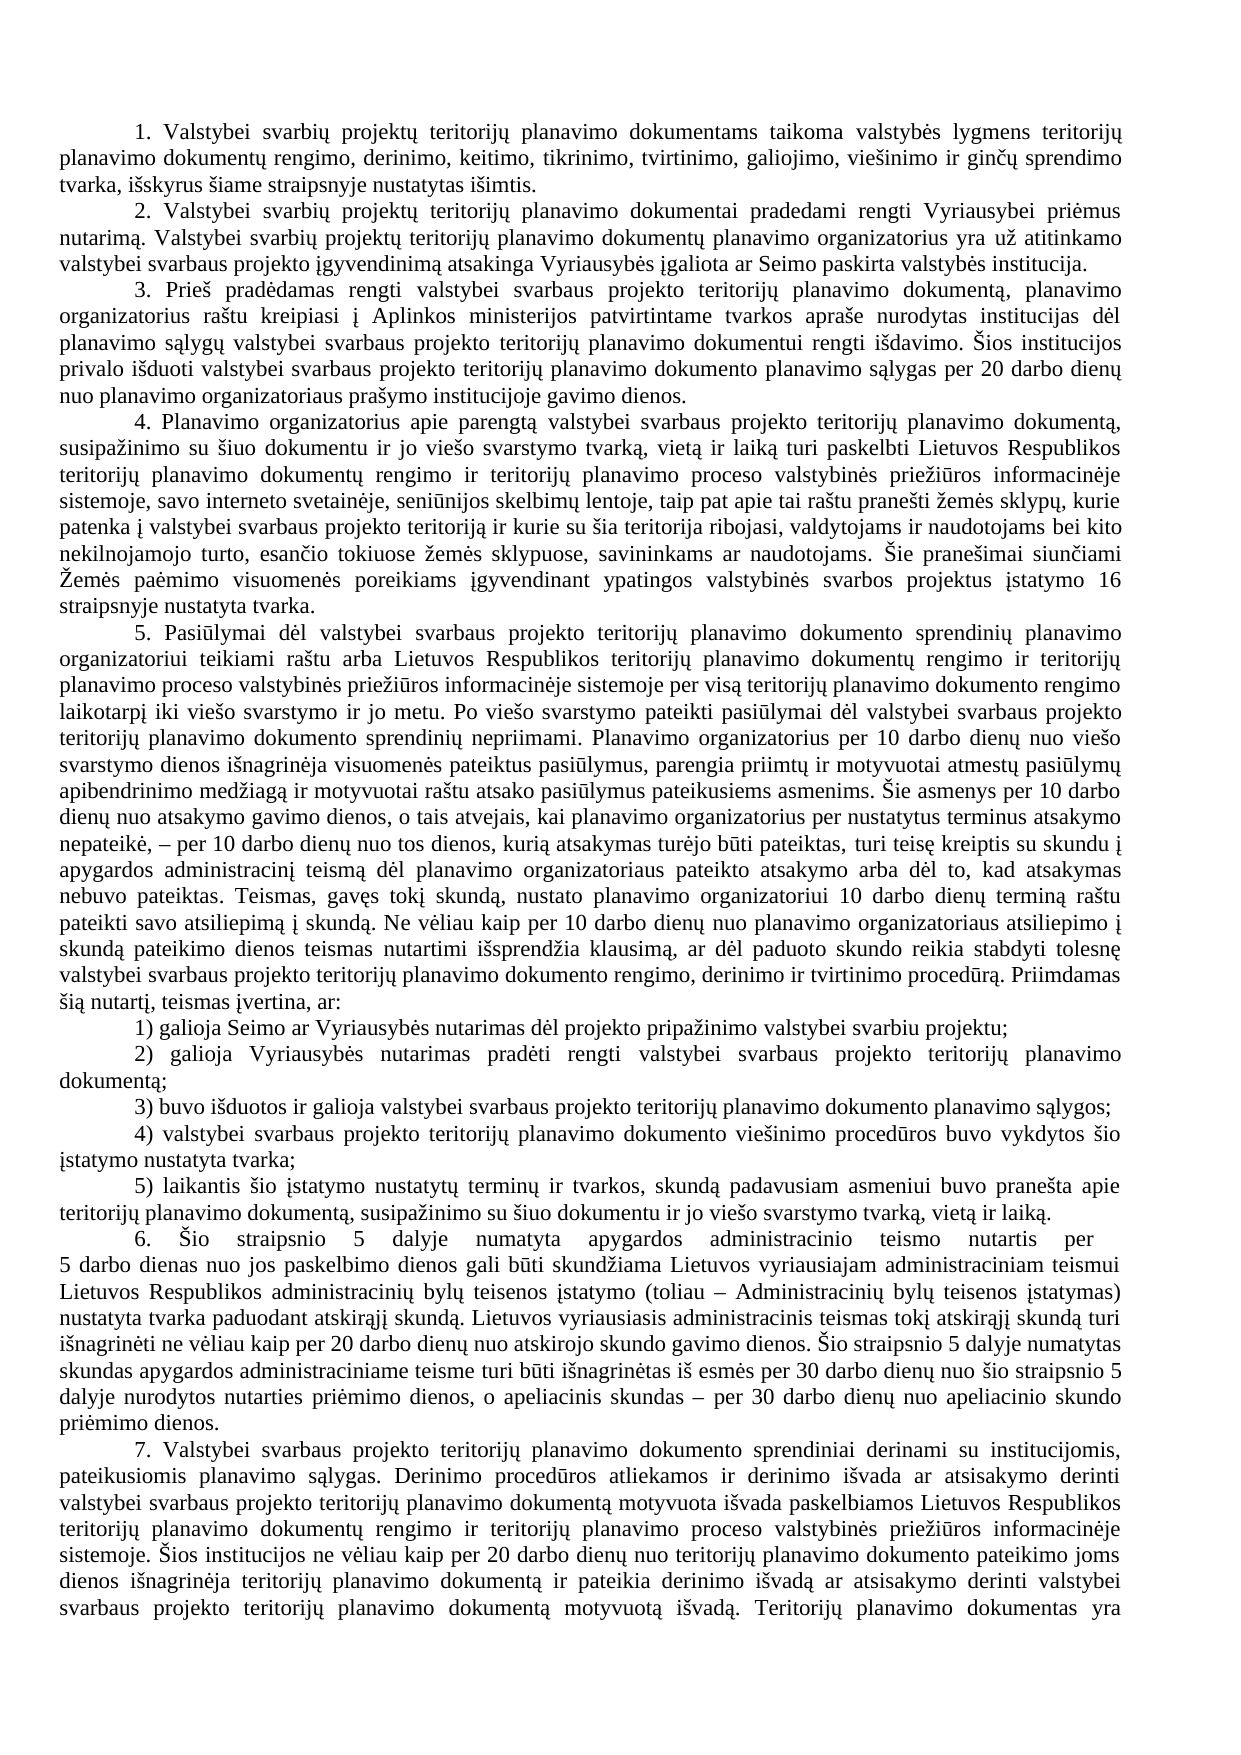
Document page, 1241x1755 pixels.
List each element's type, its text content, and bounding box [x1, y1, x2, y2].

text 7. Valstybei svarbaus projekto teritorijų planavimo dokumento sprendiniai derinami su institucijomis, pateikusiomis planavimo sąlygas. Derinimo procedūros atliekamos ir derinimo išvada ar atsisakymo derinti valstybei svarbaus projekto teritorijų planavimo dokumentą motyvuota išvada paskelbiamos Lietuvos Respublikos teritorijų planavimo dokumentų rengimo ir teritorijų planavimo proceso valstybinės priežiūros informacinėje sistemoje. Šios institucijos ne vėliau kaip per 20 darbo dienų nuo teritorijų planavimo dokumento pateikimo joms dienos išnagrinėja teritorijų planavimo dokumentą ir pateikia derinimo išvadą ar atsisakymo derinti valstybei svarbaus projekto teritorijų planavimo dokumentą motyvuotą išvadą. Teritorijų planavimo dokumentas yra [59, 1436, 1122, 1620]
text 4) valstybei svarbaus projekto teritorijų planavimo dokumento viešinimo procedūros buvo vykdytos šio įstatymo nustatyta tvarka; [59, 1119, 1122, 1172]
text 2. Valstybei svarbių projektų teritorijų planavimo dokumentai pradedami rengti Vyriausybei priėmus nutarimą. Valstybei svarbių projektų teritorijų planavimo dokumentų planavimo organizatorius yra už atitinkamo valstybei svarbaus projekto įgyvendinimą atsakinga Vyriausybės įgaliota ar Seimo paskirta valstybės institucija. [59, 197, 1122, 276]
text 2) galioja Vyriausybės nutarimas pradėti rengti valstybei svarbaus projekto teritorijų planavimo dokumentą; [59, 1041, 1122, 1093]
text 3) buvo išduotos ir galioja valstybei svarbaus projekto teritorijų planavimo dokumento planavimo sąlygos; [59, 1093, 1122, 1119]
text 5. Pasiūlymai dėl valstybei svarbaus projekto teritorijų planavimo dokumento sprendinių planavimo organizatoriui teikiami raštu arba Lietuvos Respublikos teritorijų planavimo dokumentų rengimo ir teritorijų planavimo proceso valstybinės priežiūros informacinėje sistemoje per visą teritorijų planavimo dokumento rengimo laikotarpį iki viešo svarstymo ir jo metu. Po viešo svarstymo pateikti pasiūlymai dėl valstybei svarbaus projekto teritorijų planavimo dokumento sprendinių nepriimami. Planavimo organizatorius per 10 darbo dienų nuo viešo svarstymo dienos išnagrinėja visuomenės pateiktus pasiūlymus, parengia priimtų ir motyvuotai atmestų pasiūlymų apibendrinimo medžiagą ir motyvuotai raštu atsako pasiūlymus pateikusiems asmenims. Šie asmenys per 10 darbo dienų nuo atsakymo gavimo dienos, o tais atvejais, kai planavimo organizatorius per nustatytus terminus atsakymo nepateikė, – per 10 darbo dienų nuo tos dienos, kurią atsakymas turėjo būti pateiktas, turi teisę kreiptis su skundu į apygardos administracinį teismą dėl planavimo organizatoriaus pateikto atsakymo arba dėl to, kad atsakymas nebuvo pateiktas. Teismas, gavęs tokį skundą, nustato planavimo organizatoriui 10 darbo dienų terminą raštu pateikti savo atsiliepimą į skundą. Ne vėliau kaip per 10 darbo dienų nuo planavimo organizatoriaus atsiliepimo į skundą pateikimo dienos teismas nutartimi išsprendžia klausimą, ar dėl paduoto skundo reikia stabdyti tolesnę valstybei svarbaus projekto teritorijų planavimo dokumento rengimo, derinimo ir tvirtinimo procedūrą. Priimdamas šią nutartį, teismas įvertina, ar: [59, 619, 1122, 1014]
text 1. Valstybei svarbių projektų teritorijų planavimo dokumentams taikoma valstybės lygmens teritorijų planavimo dokumentų rengimo, derinimo, keitimo, tikrinimo, tvirtinimo, galiojimo, viešinimo ir ginčų sprendimo tvarka, išskyrus šiame straipsnyje nustatytas išimtis. [59, 118, 1122, 197]
text 6. Šio straipsnio 5 dalyje numatyta apygardos administracinio teismo nutartis per 5 darbo dienas nuo jos paskelbimo dienos gali būti skundžiama Lietuvos vyriausiajam administraciniam teismui Lietuvos Respublikos administracinių bylų teisenos įstatymo (toliau – Administracinių bylų teisenos įstatymas) nustatyta tvarka paduodant atskirąjį skundą. Lietuvos vyriausiasis administracinis teismas tokį atskirąjį skundą turi išnagrinėti ne vėliau kaip per 20 darbo dienų nuo atskirojo skundo gavimo dienos. Šio straipsnio 5 dalyje numatytas skundas apygardos administraciniame teisme turi būti išnagrinėtas iš esmės per 30 darbo dienų nuo šio straipsnio 5 dalyje nurodytos nutarties priėmimo dienos, o apeliacinis skundas – per 30 darbo dienų nuo apeliacinio skundo priėmimo dienos. [59, 1225, 1122, 1436]
text 5) laikantis šio įstatymo nustatytų terminų ir tvarkos, skundą padavusiam asmeniui buvo pranešta apie teritorijų planavimo dokumentą, susipažinimo su šiuo dokumentu ir jo viešo svarstymo tvarką, vietą ir laiką. [59, 1172, 1122, 1225]
text 1) galioja Seimo ar Vyriausybės nutarimas dėl projekto pripažinimo valstybei svarbiu projektu; [59, 1014, 1122, 1041]
text 4. Planavimo organizatorius apie parengtą valstybei svarbaus projekto teritorijų planavimo dokumentą, susipažinimo su šiuo dokumentu ir jo viešo svarstymo tvarką, vietą ir laiką turi paskelbti Lietuvos Respublikos teritorijų planavimo dokumentų rengimo ir teritorijų planavimo proceso valstybinės priežiūros informacinėje sistemoje, savo interneto svetainėje, seniūnijos skelbimų lentoje, taip pat apie tai raštu pranešti žemės sklypų, kurie patenka į valstybei svarbaus projekto teritoriją ir kurie su šia teritorija ribojasi, valdytojams ir naudotojams bei kito nekilnojamojo turto, esančio tokiuose žemės sklypuose, savininkams ar naudotojams. Šie pranešimai siunčiami Žemės paėmimo visuomenės poreikiams įgyvendinant ypatingos valstybinės svarbos projektus įstatymo 16 straipsnyje nustatyta tvarka. [59, 408, 1122, 619]
text 3. Prieš pradėdamas rengti valstybei svarbaus projekto teritorijų planavimo dokumentą, planavimo organizatorius raštu kreipiasi į Aplinkos ministerijos patvirtintame tvarkos apraše nurodytas institucijas dėl planavimo sąlygų valstybei svarbaus projekto teritorijų planavimo dokumentui rengti išdavimo. Šios institucijos privalo išduoti valstybei svarbaus projekto teritorijų planavimo dokumento planavimo sąlygas per 20 darbo dienų nuo planavimo organizatoriaus prašymo institucijoje gavimo dienos. [59, 276, 1122, 408]
